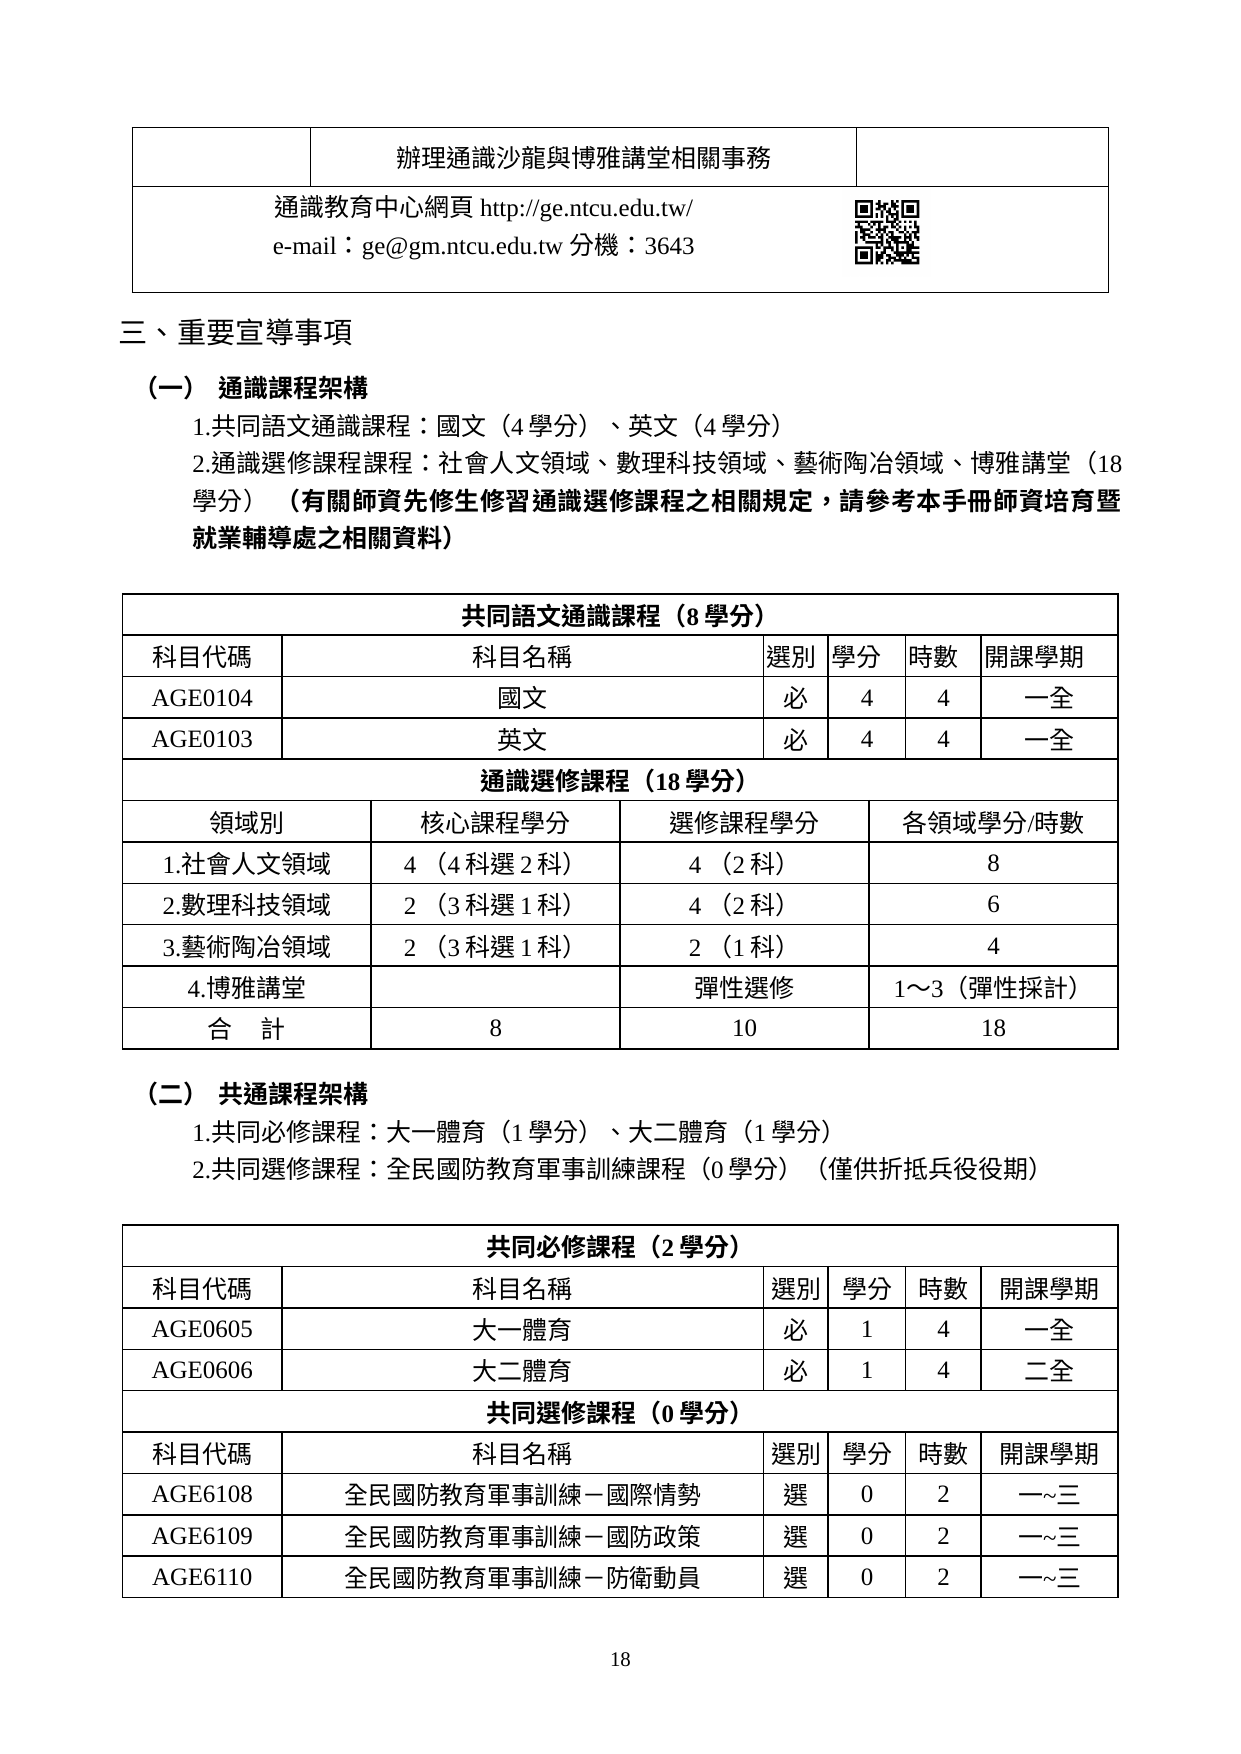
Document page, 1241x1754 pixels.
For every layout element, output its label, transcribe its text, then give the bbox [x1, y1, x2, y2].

table_cell 選 [764, 1516, 827, 1555]
table_cell 科目代碼 [123, 1433, 281, 1472]
table_cell 科目名稱 [283, 1433, 763, 1472]
table_cell 0 [829, 1474, 905, 1514]
table_cell 全民國防教育軍事訓練－防衛動員 [283, 1557, 763, 1597]
table_cell 各領域學分/時數 [870, 801, 1117, 841]
table_cell 通識選修課程（18學分） [123, 760, 1117, 800]
table_cell 核心課程學分 [372, 801, 619, 841]
table_cell 4 [906, 1309, 980, 1348]
table_cell 科目代碼 [123, 636, 281, 676]
table_cell 4 [829, 677, 905, 717]
table_cell 辦理通識沙龍與博雅講堂相關事務 [311, 128, 856, 186]
table_cell 4 （2科） [621, 843, 868, 882]
table_cell AGE6108 [123, 1474, 281, 1514]
table_cell 3.藝術陶冶領域 [123, 925, 370, 965]
table_cell 必 [764, 719, 827, 758]
table_cell 1 [829, 1350, 905, 1390]
table_cell 0 [829, 1516, 905, 1555]
table_header 共同必修課程（2學分） [123, 1226, 1117, 1266]
table_cell 一全 [982, 1309, 1117, 1348]
table_cell 6 [870, 884, 1117, 924]
table_cell 1～3（彈性採計） [870, 967, 1117, 1006]
table_cell [372, 967, 619, 1006]
list 2.通識選修課程課程：社會人文領域、數理科技領域、藝術陶冶領域、博雅講堂（18學分） （有關師資先修生修習通識選修課程之相關規定，請參考本手冊師資培育暨就業輔導處之相關資料） [192, 443, 1122, 555]
table_cell 4 （4科選2科） [372, 843, 619, 882]
table_cell 全民國防教育軍事訓練－國際情勢 [283, 1474, 763, 1514]
table_cell 國文 [283, 677, 763, 717]
table_cell 2.數理科技領域 [123, 884, 370, 924]
table_cell 1.社會人文領域 [123, 843, 370, 882]
table_cell 2 （3科選1科） [372, 884, 619, 924]
table_cell 彈性選修 [621, 967, 868, 1006]
table_cell AGE0605 [123, 1309, 281, 1348]
table_cell 選別 [764, 1267, 827, 1307]
table_cell 4 [906, 719, 980, 758]
table_cell 開課學期 [982, 1267, 1117, 1307]
table_cell 英文 [283, 719, 763, 758]
table_cell 學分 [829, 636, 905, 676]
table_cell 選別 [764, 636, 827, 676]
table_header 共同語文通識課程（8學分） [123, 595, 1117, 634]
table_cell 科目代碼 [123, 1267, 281, 1307]
table_cell 學分 [829, 1433, 905, 1472]
table_cell 全民國防教育軍事訓練－國防政策 [283, 1516, 763, 1555]
table_cell 2 （1科） [621, 925, 868, 965]
table_cell 學分 [829, 1267, 905, 1307]
list 1.共同必修課程：大一體育（1學分）、大二體育（1學分） [192, 1112, 1122, 1149]
table_cell 必 [764, 1309, 827, 1348]
table_cell 共同選修課程（0學分） [123, 1391, 1117, 1431]
table_cell 科目名稱 [283, 636, 763, 676]
table_cell 一全 [982, 677, 1117, 717]
table_cell AGE6109 [123, 1516, 281, 1555]
table_cell 時數 [906, 636, 980, 676]
table_cell 二全 [982, 1350, 1117, 1390]
table_cell 4.博雅講堂 [123, 967, 370, 1006]
table_cell 時數 [906, 1267, 980, 1307]
table_cell 一~三 [982, 1474, 1117, 1514]
table_cell 一~三 [982, 1516, 1117, 1555]
table_cell 2 （3科選1科） [372, 925, 619, 965]
table_cell 8 [372, 1008, 619, 1048]
table_cell 開課學期 [982, 1433, 1117, 1472]
table_cell 2 [906, 1516, 980, 1555]
list 2.共同選修課程：全民國防教育軍事訓練課程（0學分）（僅供折抵兵役役期） [192, 1149, 1122, 1187]
table_cell 2 [906, 1474, 980, 1514]
table_cell 4 （2科） [621, 884, 868, 924]
table_cell 2 [906, 1557, 980, 1597]
list 重要宣導事項 [118, 293, 1122, 368]
table_cell 10 [621, 1008, 868, 1048]
table_cell 開課學期 [982, 636, 1117, 676]
table_cell 18 [870, 1008, 1117, 1048]
table_cell 必 [764, 1350, 827, 1390]
table_cell AGE0606 [123, 1350, 281, 1390]
list 通識課程架構 [133, 368, 1122, 405]
picture [842, 187, 932, 277]
table_cell 4 [829, 719, 905, 758]
table_cell 0 [829, 1557, 905, 1597]
table_cell 4 [906, 1350, 980, 1390]
table_cell 一全 [982, 719, 1117, 758]
list 共通課程架構 [133, 1074, 1122, 1112]
table_cell 4 [906, 677, 980, 717]
table_cell 大一體育 [283, 1309, 763, 1348]
table_cell 必 [764, 677, 827, 717]
table_cell AGE0104 [123, 677, 281, 717]
table_cell 領域別 [123, 801, 370, 841]
table_cell 通識教育中心網頁 http://ge.ntcu.edu.tw/ e-mail：ge@gm.ntcu.edu.tw 分機：3643 [133, 187, 1108, 292]
table_cell 4 [870, 925, 1117, 965]
table_cell 選別 [764, 1433, 827, 1472]
table_cell AGE6110 [123, 1557, 281, 1597]
table_cell 科目名稱 [283, 1267, 763, 1307]
table_cell 一~三 [982, 1557, 1117, 1597]
table_cell 大二體育 [283, 1350, 763, 1390]
list 1.共同語文通識課程：國文（4學分）、英文（4學分） [192, 405, 1122, 443]
table_cell 8 [870, 843, 1117, 882]
table_cell 選 [764, 1474, 827, 1514]
table_cell 時數 [906, 1433, 980, 1472]
table_cell AGE0103 [123, 719, 281, 758]
table_cell 1 [829, 1309, 905, 1348]
table_cell 選修課程學分 [621, 801, 868, 841]
table_cell 選 [764, 1557, 827, 1597]
table_cell 合 計 [123, 1008, 370, 1048]
